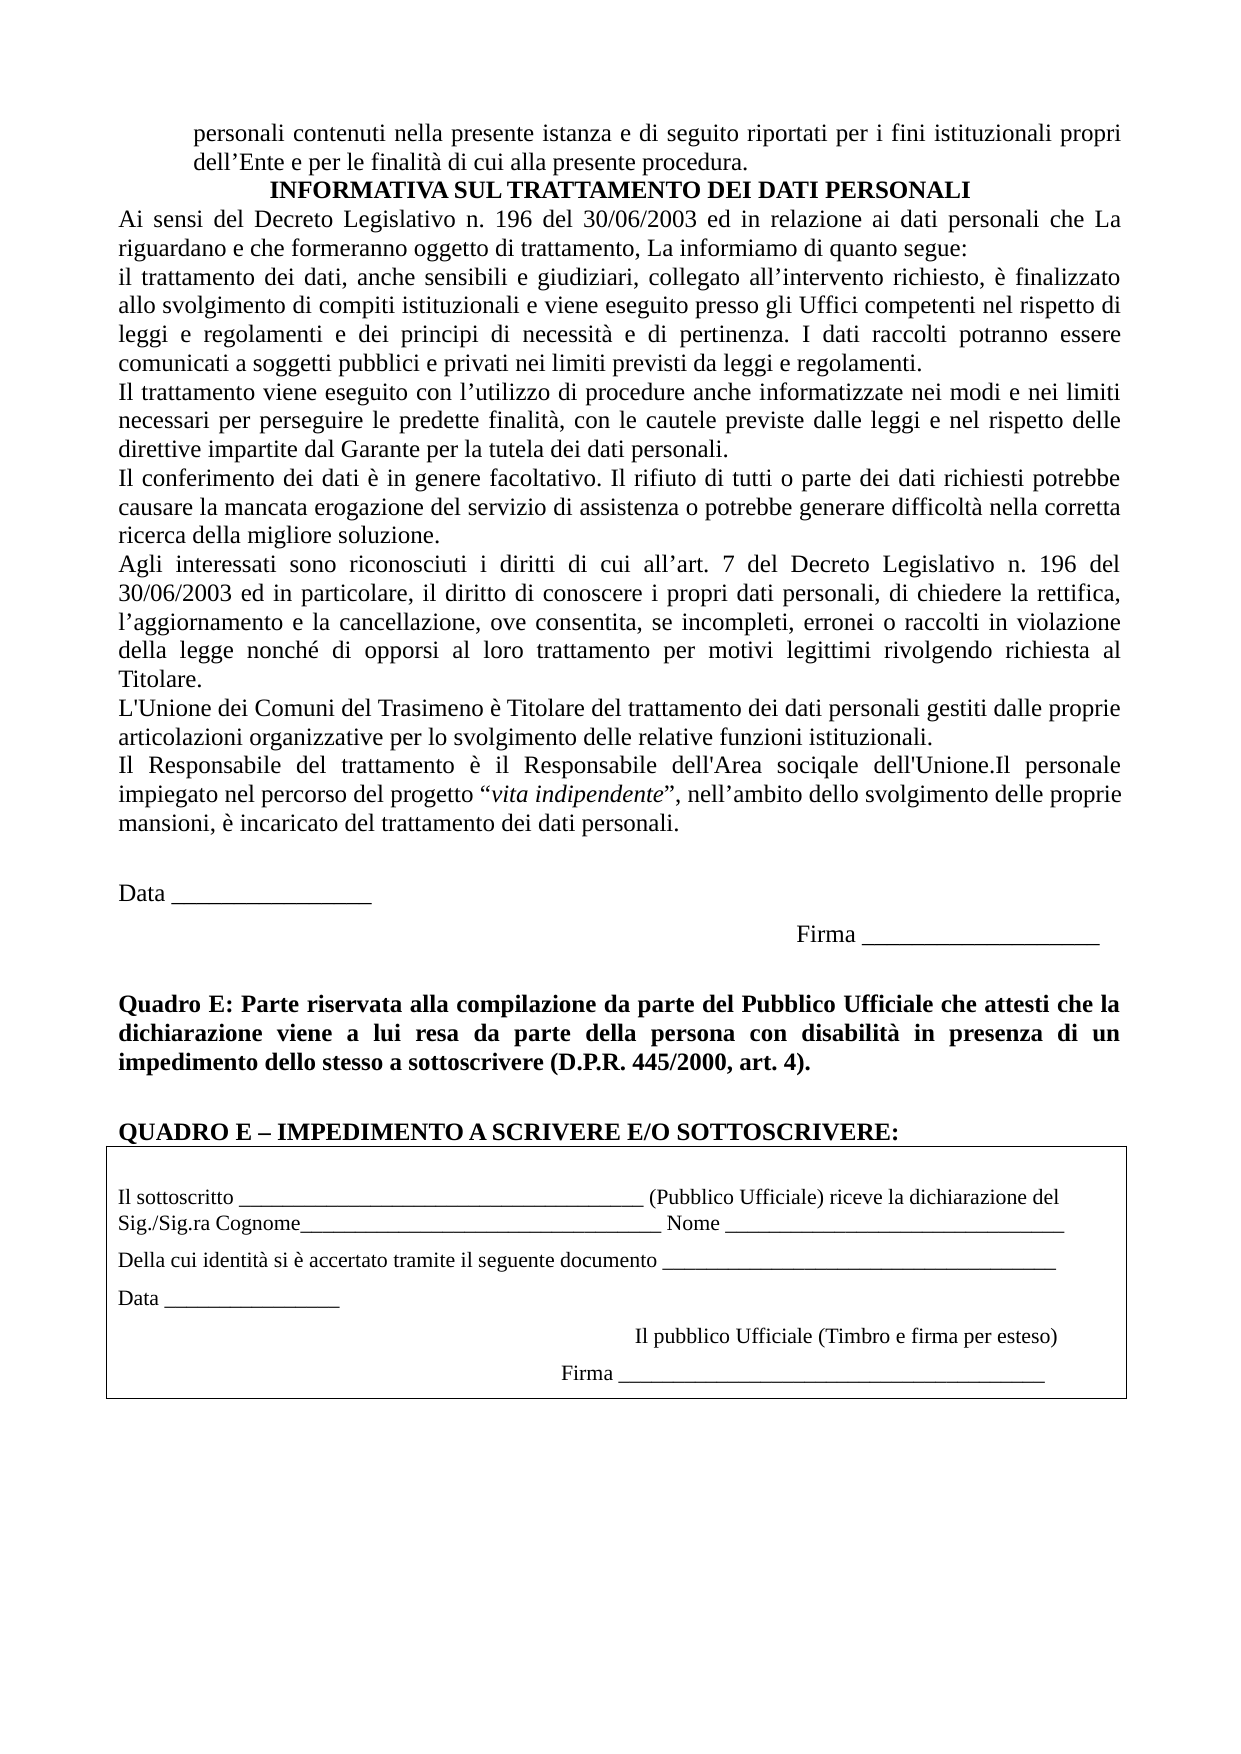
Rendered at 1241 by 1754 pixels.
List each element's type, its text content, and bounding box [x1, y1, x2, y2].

text il trattamento dei dati, anche sensibili e giudiziari, collegato all’intervento richiesto, è finalizzato allo svolgimento di compiti istituzionali e viene eseguito presso gli Uffici competenti nel rispetto di leggi e regolamenti e dei principi di necessità e di pertinenza. I dati raccolti potranno essere comunicati a soggetti pubblici e privati nei limiti previsti da leggi e regolamenti. [118, 262, 1122, 377]
text INFORMATIVA SUL TRATTAMENTO DEI DATI PERSONALI [118, 176, 1122, 204]
text Il conferimento dei dati è in genere facoltativo. Il rifiuto di tutti o parte dei dati richiesti potrebbe causare la mancata erogazione del servizio di assistenza o potrebbe generare difficoltà nella corretta ricerca della migliore soluzione. [118, 463, 1122, 549]
text Data ________________ [118, 878, 1122, 907]
text QUADRO E – IMPEDIMENTO A SCRIVERE E/O SOTTOSCRIVERE: [118, 1117, 1122, 1146]
list personali contenuti nella presente istanza e di seguito riportati per i fini istituzionali propri dell’Ente e per le finalità di cui alla presente procedura. [156, 118, 1122, 176]
text Ai sensi del Decreto Legislativo n. 196 del 30/06/2003 ed in relazione ai dati personali che La riguardano e che formeranno oggetto di trattamento, La informiamo di quanto segue: [118, 204, 1122, 262]
text L'Unione dei Comuni del Trasimeno è Titolare del trattamento dei dati personali gestiti dalle proprie articolazioni organizzative per lo svolgimento delle relative funzioni istituzionali. [118, 693, 1122, 751]
text Agli interessati sono riconosciuti i diritti di cui all’art. 7 del Decreto Legislativo n. 196 del 30/06/2003 ed in particolare, il diritto di conoscere i propri dati personali, di chiedere la rettifica, l’aggiornamento e la cancellazione, ove consentita, se incompleti, erronei o raccolti in violazione della legge nonché di opporsi al loro trattamento per motivi legittimi rivolgendo richiesta al Titolare. [118, 549, 1122, 693]
text Quadro E: Parte riservata alla compilazione da parte del Pubblico Ufficiale che attesti che la dichiarazione viene a lui resa da parte della persona con disabilità in presenza di un impedimento dello stesso a sottoscrivere (D.P.R. 445/2000, art. 4). [118, 989, 1122, 1076]
text Il trattamento viene eseguito con l’utilizzo di procedure anche informatizzate nei modi e nei limiti necessari per perseguire le predette finalità, con le cautele previste dalle leggi e nel rispetto delle direttive impartite dal Garante per la tutela dei dati personali. [118, 377, 1122, 463]
text Firma ___________________ [118, 919, 1122, 948]
text Il Responsabile del trattamento è il Responsabile dell'Area sociqale dell'Unione.Il personale impiegato nel percorso del progetto “vita indipendente”, nell’ambito dello svolgimento delle proprie mansioni, è incaricato del trattamento dei dati personali. [118, 751, 1122, 837]
table_header Il sottoscritto _____________________________________ (Pubblico Ufficiale) riceve la dichiarazione del Sig./Sig.ra Cognome_________________________________ Nome _______________________________ Della cui identità si è accertato tramite il seguente documento ____________________________________ Data ________________ Il pubblico Ufficiale (Timbro e firma per esteso) Firma _______________________________________ [107, 1147, 1126, 1398]
